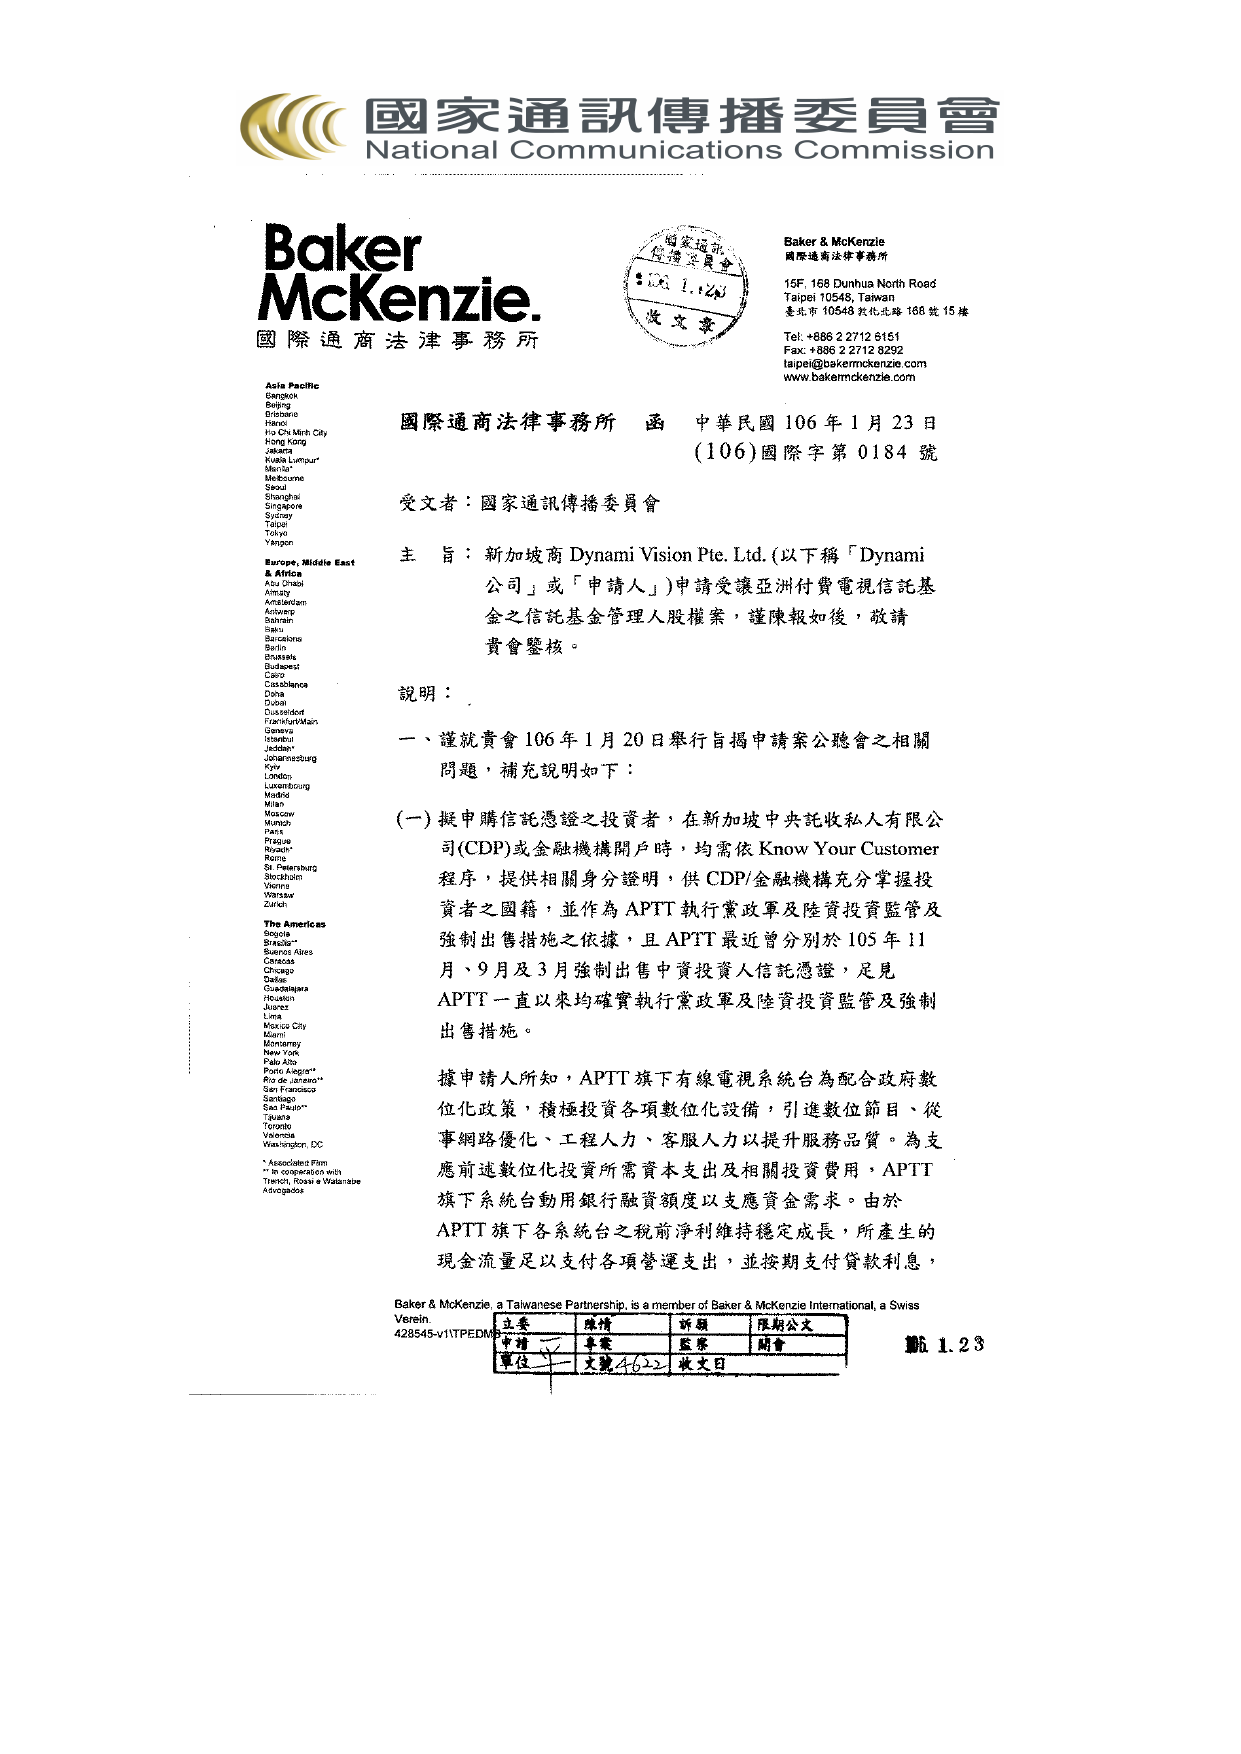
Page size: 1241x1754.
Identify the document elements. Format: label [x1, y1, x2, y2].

picture [236, 90, 1004, 166]
picture [189, 174, 1051, 1395]
